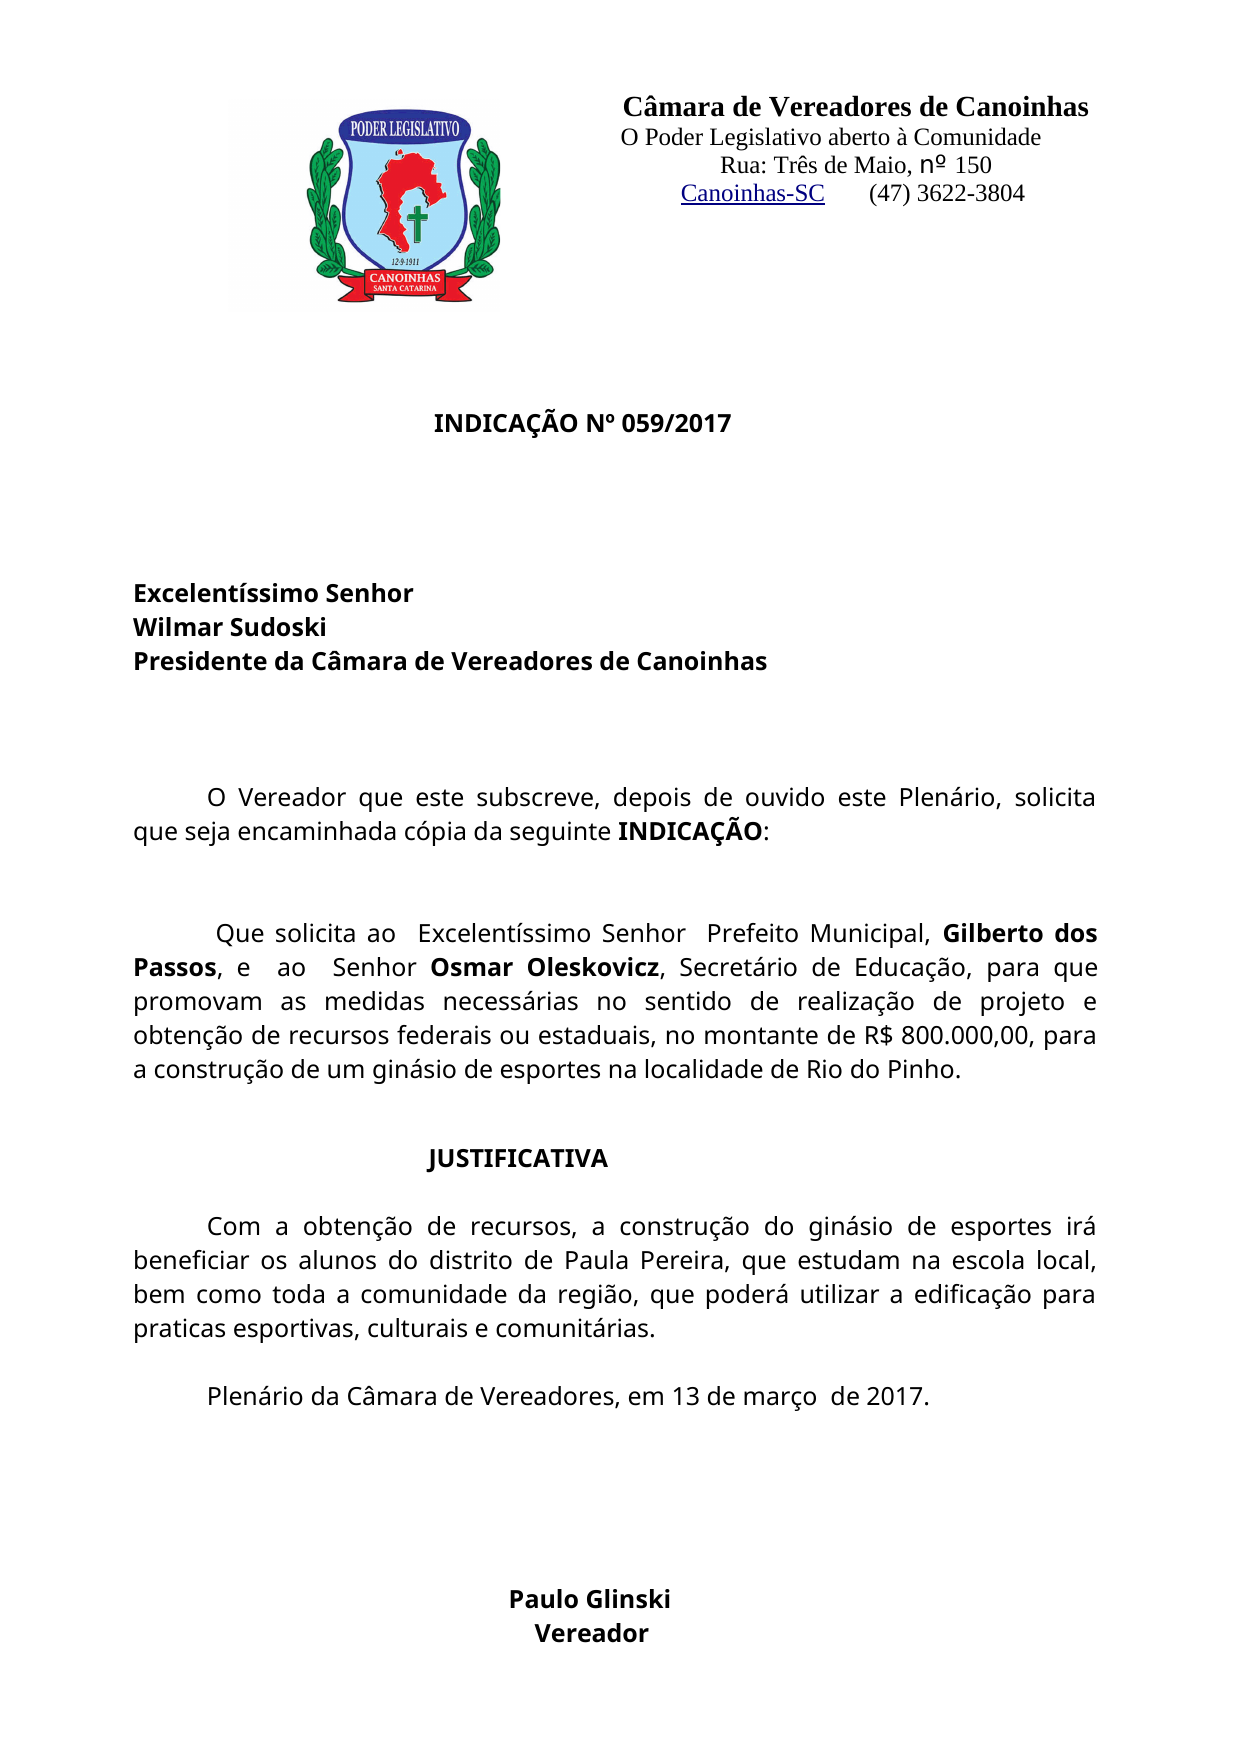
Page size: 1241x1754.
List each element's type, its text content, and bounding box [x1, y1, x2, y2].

text Vereador [133, 1616, 1098, 1650]
text JUSTIFICATIVA [133, 1141, 1098, 1174]
text INDICAÇÃO Nº 059/2017 [133, 406, 1098, 440]
text Plenário da Câmara de Vereadores, em 13 de março de 2017. [133, 1378, 1098, 1412]
text O Vereador que este subscreve, depois de ouvido este Plenário, solicita que seja encaminhada cópia da seguinte INDICAÇÃO: [133, 779, 1098, 847]
picture [228, 99, 501, 312]
text Com a obtenção de recursos, a construção do ginásio de esportes irá beneficiar os alunos do distrito de Paula Pereira, que estudam na escola local, bem como toda a comunidade da região, que poderá utilizar a edificação para praticas esportivas, culturais e comunitárias. [133, 1208, 1098, 1344]
text Paulo Glinski [133, 1582, 1098, 1616]
text Excelentíssimo Senhor Wilmar Sudoski Presidente da Câmara de Vereadores de Canoinhas [133, 576, 1098, 678]
text Que solicita ao Excelentíssimo Senhor Prefeito Municipal, Gilberto dos Passos, e ao Senhor Osmar Oleskovicz, Secretário de Educação, para que promovam as medidas necessárias no sentido de realização de projeto e obtenção de recursos federais ou estaduais, no montante de R$ 800.000,00, para a construção de um ginásio de esportes na localidade de Rio do Pinho. [133, 915, 1098, 1141]
